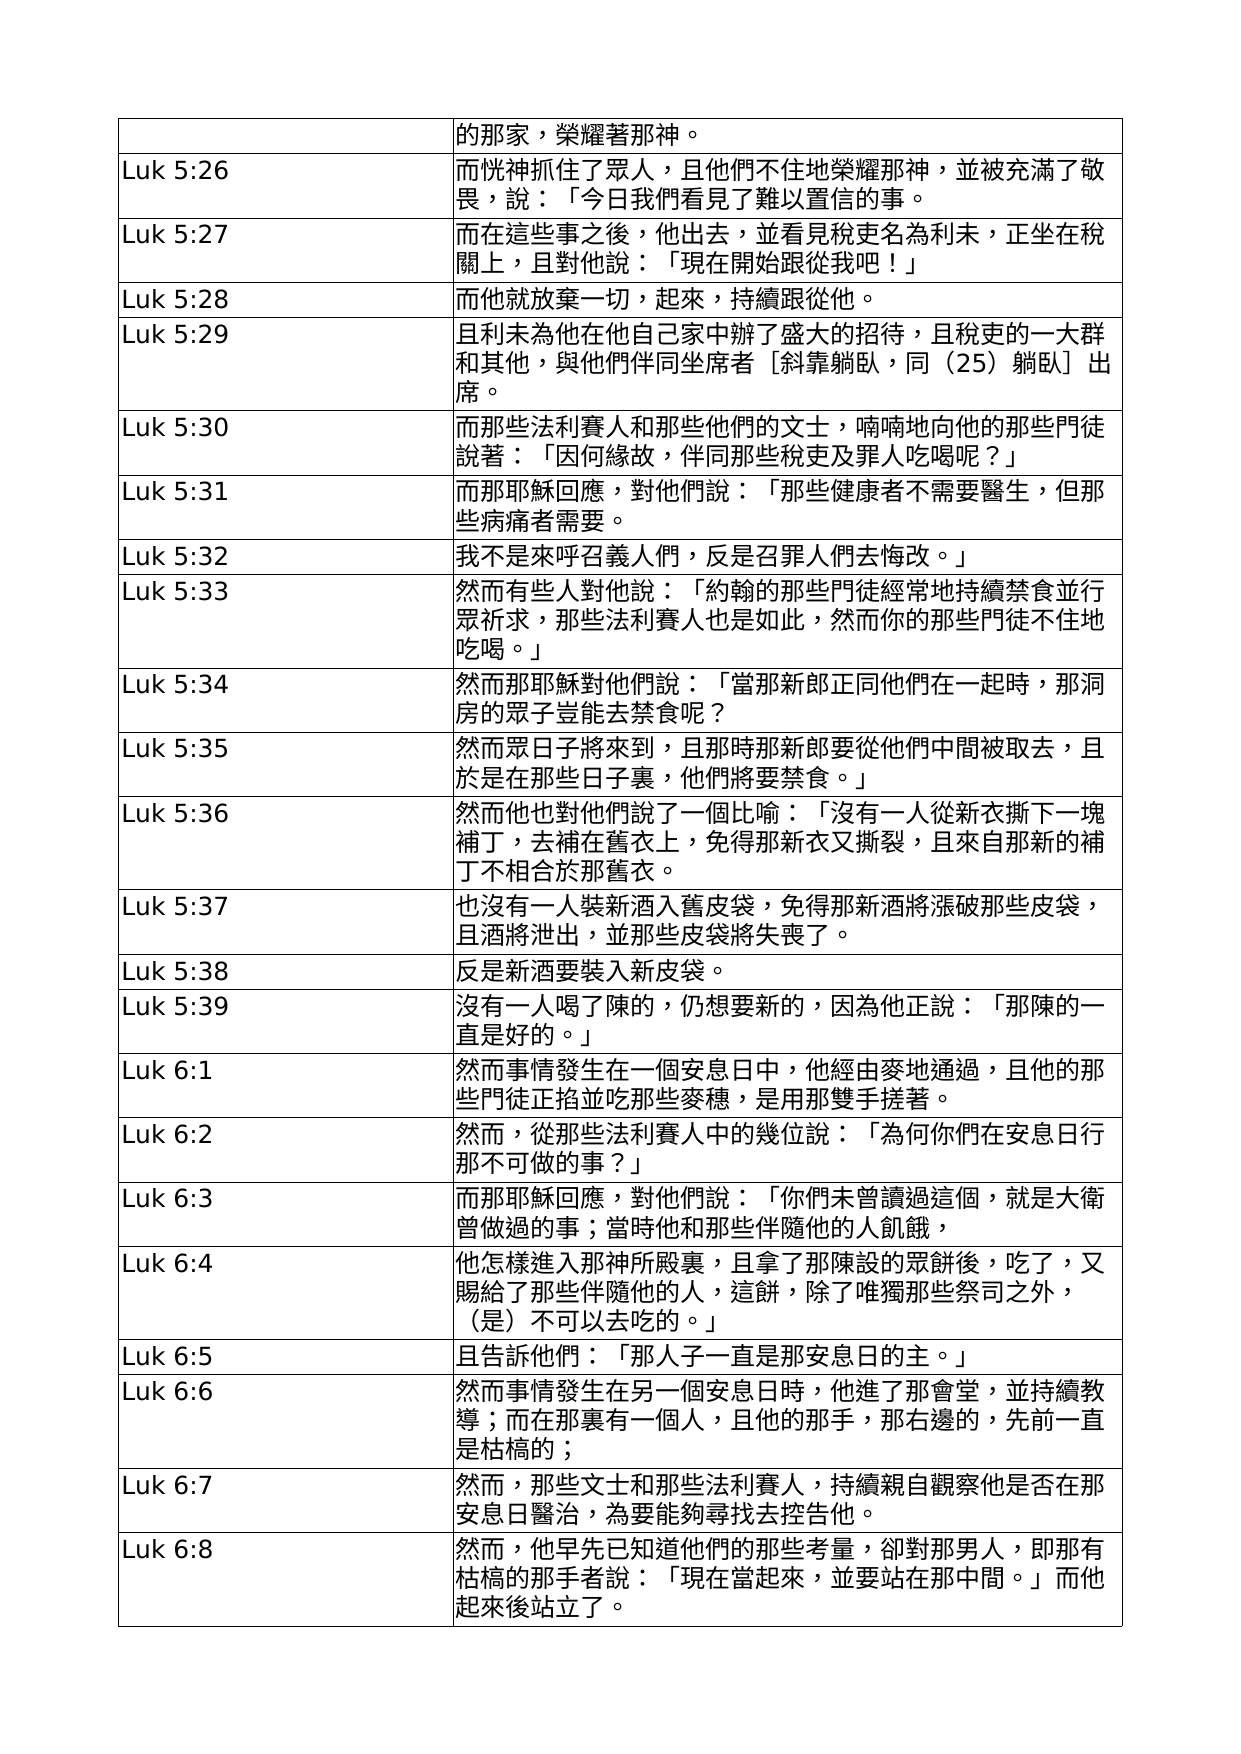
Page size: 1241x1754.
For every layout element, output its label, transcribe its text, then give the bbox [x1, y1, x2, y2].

table_cell Luk 5:37 [119, 890, 453, 954]
table_cell 且利未為他在他自己家中辦了盛大的招待，且稅吏的一大群和其他，與他們伴同坐席者［斜靠躺臥，同（25）躺臥］出席。 [454, 318, 1122, 410]
table_cell Luk 5:29 [119, 318, 453, 410]
table_cell Luk 5:32 [119, 540, 453, 574]
table_cell 然而眾日子將來到，且那時那新郎要從他們中間被取去，且於是在那些日子裏，他們將要禁食。」 [454, 733, 1122, 796]
table_cell Luk 6:7 [119, 1469, 453, 1532]
table_cell 而在這些事之後，他出去，並看見稅吏名為利未，正坐在稅關上，且對他說：「現在開始跟從我吧！」 [454, 219, 1122, 282]
table_cell Luk 6:6 [119, 1375, 453, 1468]
table_cell 而那耶穌回應，對他們說：「你們未曾讀過這個，就是大衛曾做過的事；當時他和那些伴隨他的人飢餓， [454, 1183, 1122, 1246]
table_cell Luk 5:36 [119, 797, 453, 889]
table_cell 然而事情發生在一個安息日中，他經由麥地通過，且他的那些門徒正掐並吃那些麥穗，是用那雙手搓著。 [454, 1054, 1122, 1117]
table_cell Luk 6:5 [119, 1340, 453, 1374]
table_cell Luk 5:33 [119, 575, 453, 667]
table_cell 然而，他早先已知道他們的那些考量，卻對那男人，即那有枯槁的那手者說：「現在當起來，並要站在那中間。」而他起來後站立了。 [454, 1533, 1122, 1626]
table_cell Luk 5:31 [119, 476, 453, 539]
table_cell [119, 119, 453, 153]
table_cell Luk 5:34 [119, 669, 453, 732]
table_cell 然而，從那些法利賽人中的幾位說：「為何你們在安息日行那不可做的事？」 [454, 1118, 1122, 1182]
table_cell Luk 6:3 [119, 1183, 453, 1246]
table_cell Luk 5:38 [119, 955, 453, 989]
table_cell Luk 6:1 [119, 1054, 453, 1117]
table_cell 而那些法利賽人和那些他們的文士，喃喃地向他的那些門徒說著：「因何緣故，伴同那些稅吏及罪人吃喝呢？」 [454, 411, 1122, 474]
table_cell 反是新酒要裝入新皮袋。 [454, 955, 1122, 989]
table_cell 而他就放棄一切，起來，持續跟從他。 [454, 283, 1122, 317]
table_cell 而那耶穌回應，對他們說：「那些健康者不需要醫生，但那些病痛者需要。 [454, 476, 1122, 539]
table_cell Luk 5:30 [119, 411, 453, 474]
table_cell Luk 6:4 [119, 1247, 453, 1339]
table_cell Luk 5:28 [119, 283, 453, 317]
table_cell 然而那耶穌對他們說：「當那新郎正同他們在一起時，那洞房的眾子豈能去禁食呢？ [454, 669, 1122, 732]
table_cell 的那家，榮耀著那神。 [454, 119, 1122, 153]
table_cell 且告訴他們：「那人子一直是那安息日的主。」 [454, 1340, 1122, 1374]
table_cell Luk 5:27 [119, 219, 453, 282]
table_cell Luk 6:2 [119, 1118, 453, 1182]
table_cell Luk 5:35 [119, 733, 453, 796]
table_cell 然而，那些文士和那些法利賽人，持續親自觀察他是否在那安息日醫治，為要能夠尋找去控告他。 [454, 1469, 1122, 1532]
table_cell 他怎樣進入那神所殿裏，且拿了那陳設的眾餅後，吃了，又賜給了那些伴隨他的人，這餅，除了唯獨那些祭司之外，（是）不可以去吃的。」 [454, 1247, 1122, 1339]
table_cell Luk 5:26 [119, 154, 453, 217]
table_cell 我不是來呼召義人們，反是召罪人們去悔改。」 [454, 540, 1122, 574]
table_cell 也沒有一人裝新酒入舊皮袋，免得那新酒將漲破那些皮袋，且酒將泄出，並那些皮袋將失喪了。 [454, 890, 1122, 954]
table_cell 然而他也對他們說了一個比喻：「沒有一人從新衣撕下一塊補丁，去補在舊衣上，免得那新衣又撕裂，且來自那新的補丁不相合於那舊衣。 [454, 797, 1122, 889]
table_cell Luk 5:39 [119, 990, 453, 1053]
table_cell Luk 6:8 [119, 1533, 453, 1626]
table_cell 然而事情發生在另一個安息日時，他進了那會堂，並持續教導；而在那裏有一個人，且他的那手，那右邊的，先前一直是枯槁的； [454, 1375, 1122, 1468]
table_cell 而恍神抓住了眾人，且他們不住地榮耀那神，並被充滿了敬畏，說：「今日我們看見了難以置信的事。 [454, 154, 1122, 217]
table_cell 然而有些人對他說：「約翰的那些門徒經常地持續禁食並行眾祈求，那些法利賽人也是如此，然而你的那些門徒不住地吃喝。」 [454, 575, 1122, 667]
table_cell 沒有一人喝了陳的，仍想要新的，因為他正說：「那陳的一直是好的。」 [454, 990, 1122, 1053]
